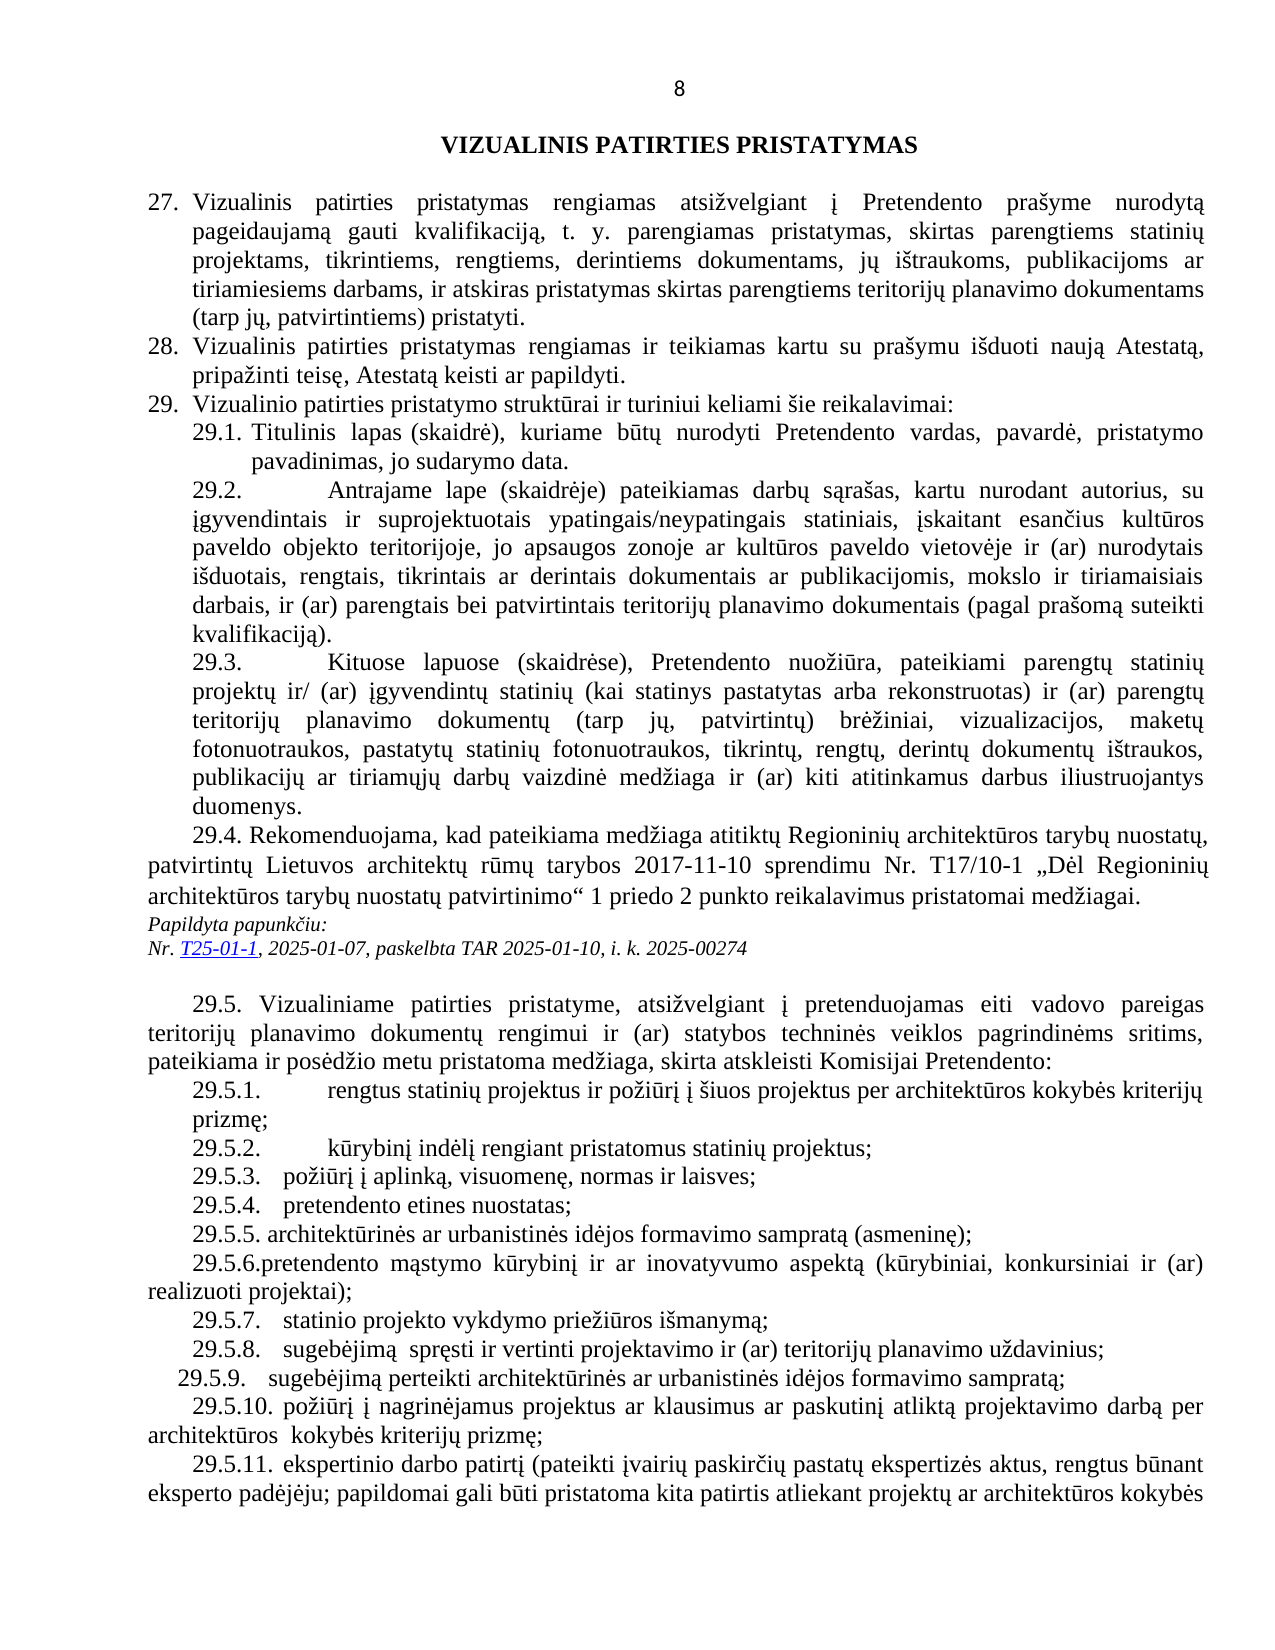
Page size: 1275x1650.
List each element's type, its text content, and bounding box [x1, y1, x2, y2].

text 29.5.1. rengtus statinių projektus ir požiūrį į šiuos projektus per architektūros kokybės kriterijų prizmę; [192, 1075, 1204, 1133]
text 29.5. Vizualiniame patirties pristatyme, atsižvelgiant į pretenduojamas eiti vadovo pareigas teritorijų planavimo dokumentų rengimui ir (ar) statybos techninės veiklos pagrindinėms sritims, pateikiama ir posėdžio metu pristatoma medžiaga, skirta atskleisti Komisijai Pretendento: [148, 989, 1204, 1075]
text 29.5.6.pretendento mąstymo kūrybinį ir ar inovatyvumo aspektą (kūrybiniai, konkursiniai ir (ar) realizuoti projektai); [148, 1248, 1204, 1305]
text Nr. T25-01-1, 2025-01-07, paskelbta TAR 2025-01-10, i. k. 2025-00274 [148, 936, 1211, 960]
text 29.1. Titulinis lapas (skaidrė), kuriame būtų nurodyti Pretendento vardas, pavardė, pristatymo pavadinimas, jo sudarymo data. [192, 417, 1204, 475]
text 29.5.3. požiūrį į aplinką, visuomenę, normas ir laisves; [148, 1161, 1204, 1190]
text 29.3. Kituose lapuose (skaidrėse), Pretendento nuožiūra, pateikiami parengtų statinių projektų ir/ (ar) įgyvendintų statinių (kai statinys pastatytas arba rekonstruotas) ir (ar) parengtų teritorijų planavimo dokumentų (tarp jų, patvirtintų) brėžiniai, vizualizacijos, maketų fotonuotraukos, pastatytų statinių fotonuotraukos, tikrintų, rengtų, derintų dokumentų ištraukos, publikacijų ar tiriamųjų darbų vaizdinė medžiaga ir (ar) kiti atitinkamus darbus iliustruojantys duomenys. [192, 647, 1204, 820]
text 29.5.9. sugebėjimą perteikti architektūrinės ar urbanistinės idėjos formavimo sampratą; [133, 1363, 1204, 1391]
text 27. Vizualinis patirties pristatymas rengiamas atsižvelgiant į Pretendento prašyme nurodytą pageidaujamą gauti kvalifikaciją, t. y. parengiamas pristatymas, skirtas parengtiems statinių projektams, tikrintiems, rengtiems, derintiems dokumentams, jų ištraukoms, publikacijoms ar tiriamiesiems darbams, ir atskiras pristatymas skirtas parengtiems teritorijų planavimo dokumentams (tarp jų, patvirtintiems) pristatyti. [148, 187, 1204, 331]
text 28. Vizualinis patirties pristatymas rengiamas ir teikiamas kartu su prašymu išduoti naują Atestatą, pripažinti teisę, Atestatą keisti ar papildyti. [148, 331, 1204, 389]
text VIZUALINIS PATIRTIES PRISTATYMAS [148, 130, 1204, 159]
text 29.5.8. sugebėjimą spręsti ir vertinti projektavimo ir (ar) teritorijų planavimo uždavinius; [148, 1334, 1204, 1363]
text 29. Vizualinio patirties pristatymo struktūrai ir turiniui keliami šie reikalavimai: [148, 389, 1204, 417]
text 29.5.11. ekspertinio darbo patirtį (pateikti įvairių paskirčių pastatų ekspertizės aktus, rengtus būnant eksperto padėjėju; papildomai gali būti pristatoma kita patirtis atliekant projektų ar architektūros kokybės [148, 1449, 1204, 1506]
text 29.5.7. statinio projekto vykdymo priežiūros išmanymą; [148, 1305, 1204, 1334]
text 29.4. Rekomenduojama, kad pateikiama medžiaga atitiktų Regioninių architektūros tarybų nuostatų, patvirtintų Lietuvos architektų rūmų tarybos 2017-11-10 sprendimu Nr. T17/10-1 „Dėl Regioninių architektūros tarybų nuostatų patvirtinimo“ 1 priedo 2 punkto reikalavimus pristatomai medžiagai. [148, 820, 1211, 910]
text 29.5.10. požiūrį į nagrinėjamus projektus ar klausimus ar paskutinį atliktą projektavimo darbą per architektūros kokybės kriterijų prizmę; [148, 1391, 1204, 1449]
text 29.2. Antrajame lape (skaidrėje) pateikiamas darbų sąrašas, kartu nurodant autorius, su įgyvendintais ir suprojektuotais ypatingais/neypatingais statiniais, įskaitant esančius kultūros paveldo objekto teritorijoje, jo apsaugos zonoje ar kultūros paveldo vietovėje ir (ar) nurodytais išduotais, rengtais, tikrintais ar derintais dokumentais ar publikacijomis, mokslo ir tiriamaisiais darbais, ir (ar) parengtais bei patvirtintais teritorijų planavimo dokumentais (pagal prašomą suteikti kvalifikaciją). [192, 475, 1204, 647]
text 29.5.5. architektūrinės ar urbanistinės idėjos formavimo sampratą (asmeninę); [148, 1219, 1204, 1248]
text Papildyta papunkčiu: [148, 912, 1211, 936]
text 29.5.2. kūrybinį indėlį rengiant pristatomus statinių projektus; [192, 1133, 1204, 1161]
text 29.5.4. pretendento etines nuostatas; [148, 1190, 1204, 1219]
